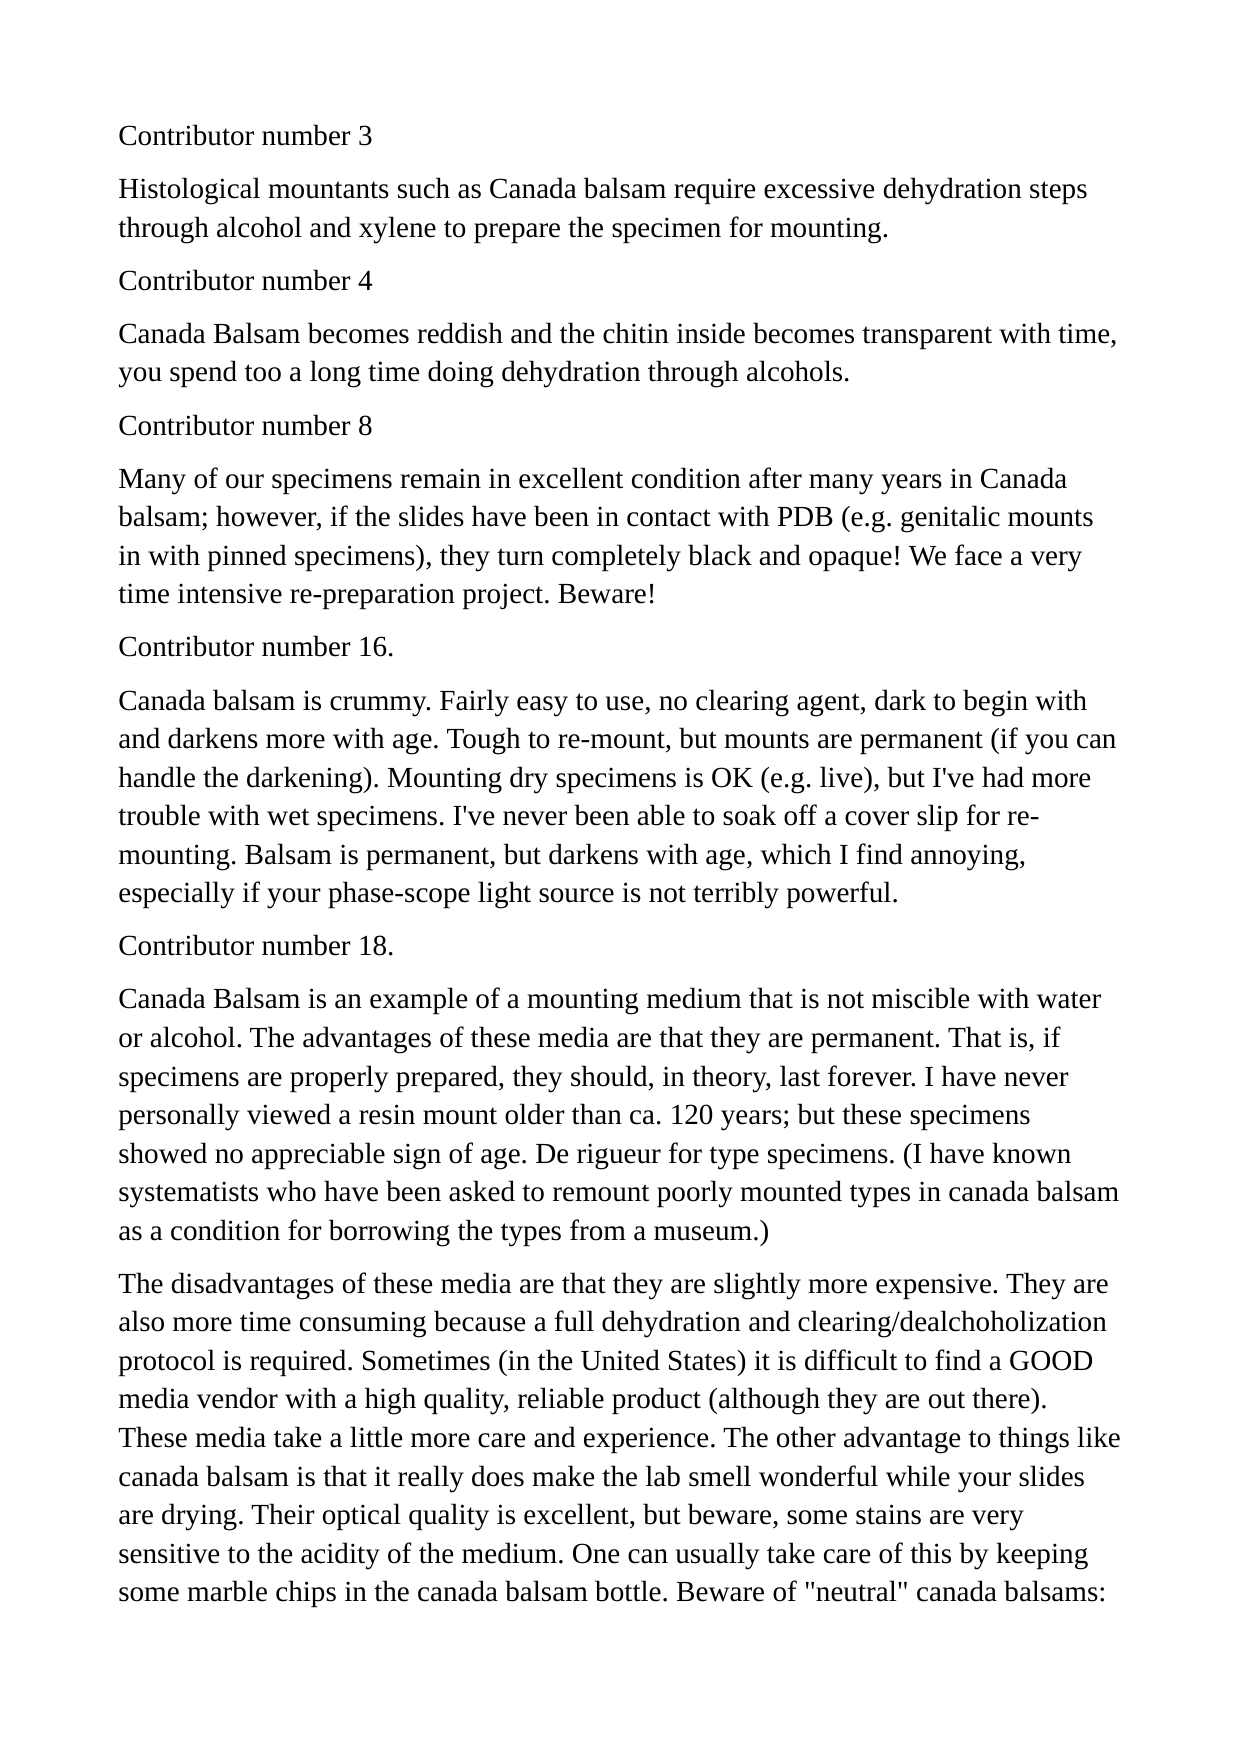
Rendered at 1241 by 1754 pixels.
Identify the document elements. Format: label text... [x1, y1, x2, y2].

text Contributor number 3 [118, 118, 1122, 152]
text Contributor number 18. [118, 928, 1122, 962]
text Canada Balsam is an example of a mounting medium that is not miscible with water or alcohol. The advantages of these media are that they are permanent. That is, if specimens are properly prepared, they should, in theory, last forever. I have never personally viewed a resin mount older than ca. 120 years; but these specimens showed no appreciable sign of age. De rigueur for type specimens. (I have known systematists who have been asked to remount poorly mounted types in canada balsam as a condition for borrowing the types from a museum.) [118, 982, 1122, 1246]
text Contributor number 4 [118, 263, 1122, 296]
text Canada balsam is crummy. Fairly easy to use, no clearing agent, dark to begin with and darkens more with age. Tough to re-mount, but mounts are permanent (if you can handle the darkening). Mounting dry specimens is OK (e.g. live), but I've had more trouble with wet specimens. I've never been able to soak off a cover slip for re-mounting. Balsam is permanent, but darkens with age, which I find annoying, especially if your phase-scope light source is not terribly powerful. [118, 683, 1122, 909]
text Many of our specimens remain in excellent condition after many years in Canada balsam; however, if the slides have been in contact with PDB (e.g. genitalic mounts in with pinned specimens), they turn completely black and opaque! We face a very time intensive re-preparation project. Beware! [118, 461, 1122, 610]
text Contributor number 8 [118, 408, 1122, 441]
text The disadvantages of these media are that they are slightly more expensive. They are also more time consuming because a full dehydration and clearing/dealchoholization protocol is required. Sometimes (in the United States) it is difficult to find a GOOD media vendor with a high quality, reliable product (although they are out there). These media take a little more care and experience. The other advantage to things like canada balsam is that it really does make the lab smell wonderful while your slides are drying. Their optical quality is excellent, but beware, some stains are very sensitive to the acidity of the medium. One can usually take care of this by keeping some marble chips in the canada balsam bottle. Beware of "neutral" canada balsams: [118, 1266, 1122, 1608]
text Histological mountants such as Canada balsam require excessive dehydration steps through alcohol and xylene to prepare the specimen for mounting. [118, 171, 1122, 243]
text Canada Balsam becomes reddish and the chitin inside becomes transparent with time, you spend too a long time doing dehydration through alcohols. [118, 316, 1122, 388]
text Contributor number 16. [118, 629, 1122, 663]
